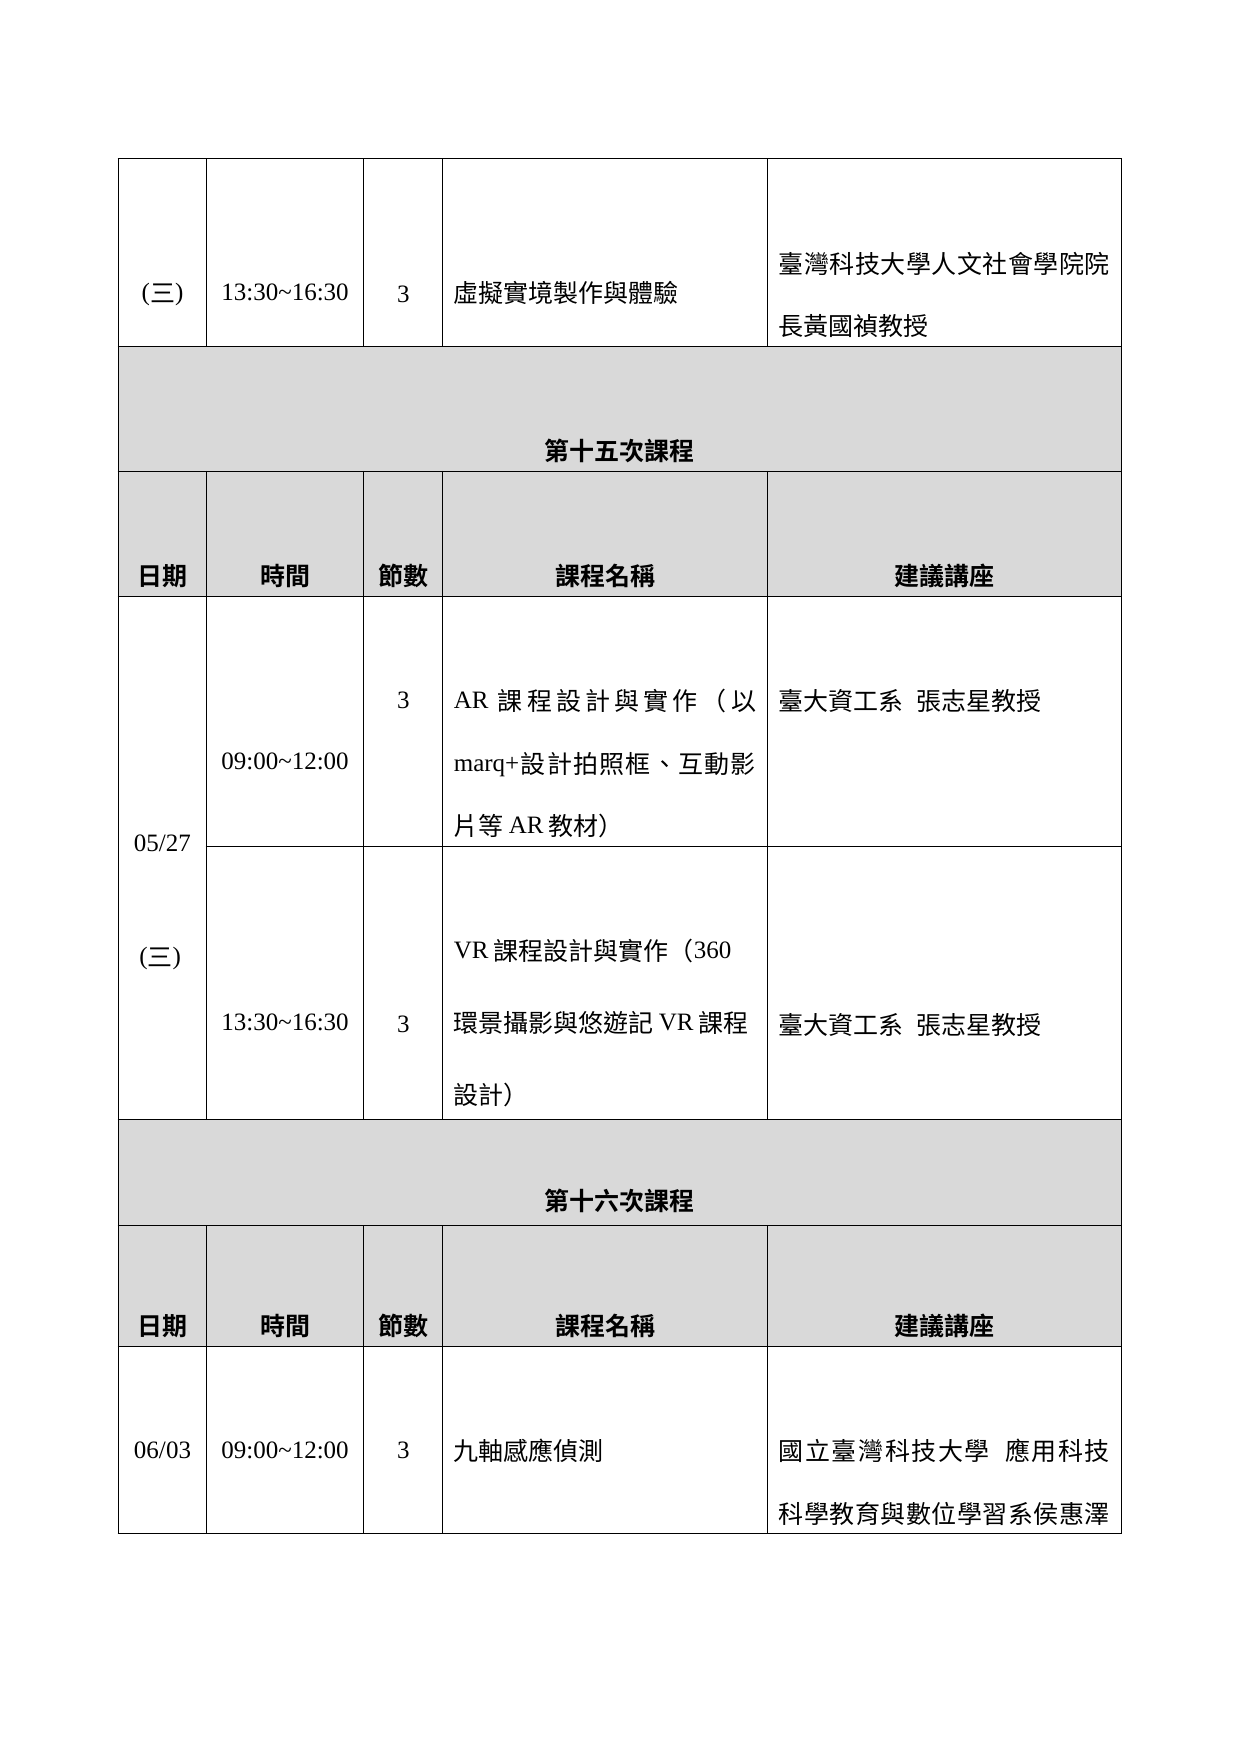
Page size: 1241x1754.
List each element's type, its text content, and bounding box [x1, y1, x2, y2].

table_cell VR課程設計與實作（360環景攝影與悠遊記VR課程設計） [443, 847, 767, 1119]
table_cell 第十五次課程 [119, 347, 1121, 471]
table_cell 臺灣科技大學人文社會學院院長黃國禎教授 [768, 159, 1121, 346]
table_cell (三) [119, 159, 206, 346]
table_cell 第十六次課程 [119, 1120, 1121, 1225]
table_cell 虛擬實境製作與體驗 [443, 159, 767, 346]
table_cell 05/27 (三) [119, 597, 206, 1119]
table_cell 節數 [364, 1226, 442, 1346]
table_cell 3 [364, 159, 442, 346]
table_cell AR課程設計與實作（以marq+設計拍照框、互動影片等AR教材） [443, 597, 767, 846]
table_cell 節數 [364, 472, 442, 596]
table_cell 13:30~16:30 [207, 159, 363, 346]
table_cell 時間 [207, 1226, 363, 1346]
table_cell 建議講座 [768, 1226, 1121, 1346]
table_cell 09:00~12:00 [207, 1347, 363, 1533]
table_cell 時間 [207, 472, 363, 596]
table_cell 建議講座 [768, 472, 1121, 596]
table_cell 09:00~12:00 [207, 597, 363, 846]
table_cell 06/03 [119, 1347, 206, 1533]
table_cell 臺大資工系 張志星教授 [768, 597, 1121, 846]
table_cell 九軸感應偵測 [443, 1347, 767, 1533]
table_cell 課程名稱 [443, 1226, 767, 1346]
table_cell 日期 [119, 472, 206, 596]
table_cell 3 [364, 597, 442, 846]
table_cell 臺大資工系 張志星教授 [768, 847, 1121, 1119]
table_cell 13:30~16:30 [207, 847, 363, 1119]
table_cell 課程名稱 [443, 472, 767, 596]
table_cell 3 [364, 1347, 442, 1533]
table_cell 日期 [119, 1226, 206, 1346]
table_cell 3 [364, 847, 442, 1119]
table_cell 國立臺灣科技大學 應用科技科學教育與數位學習系侯惠澤 [768, 1347, 1121, 1533]
